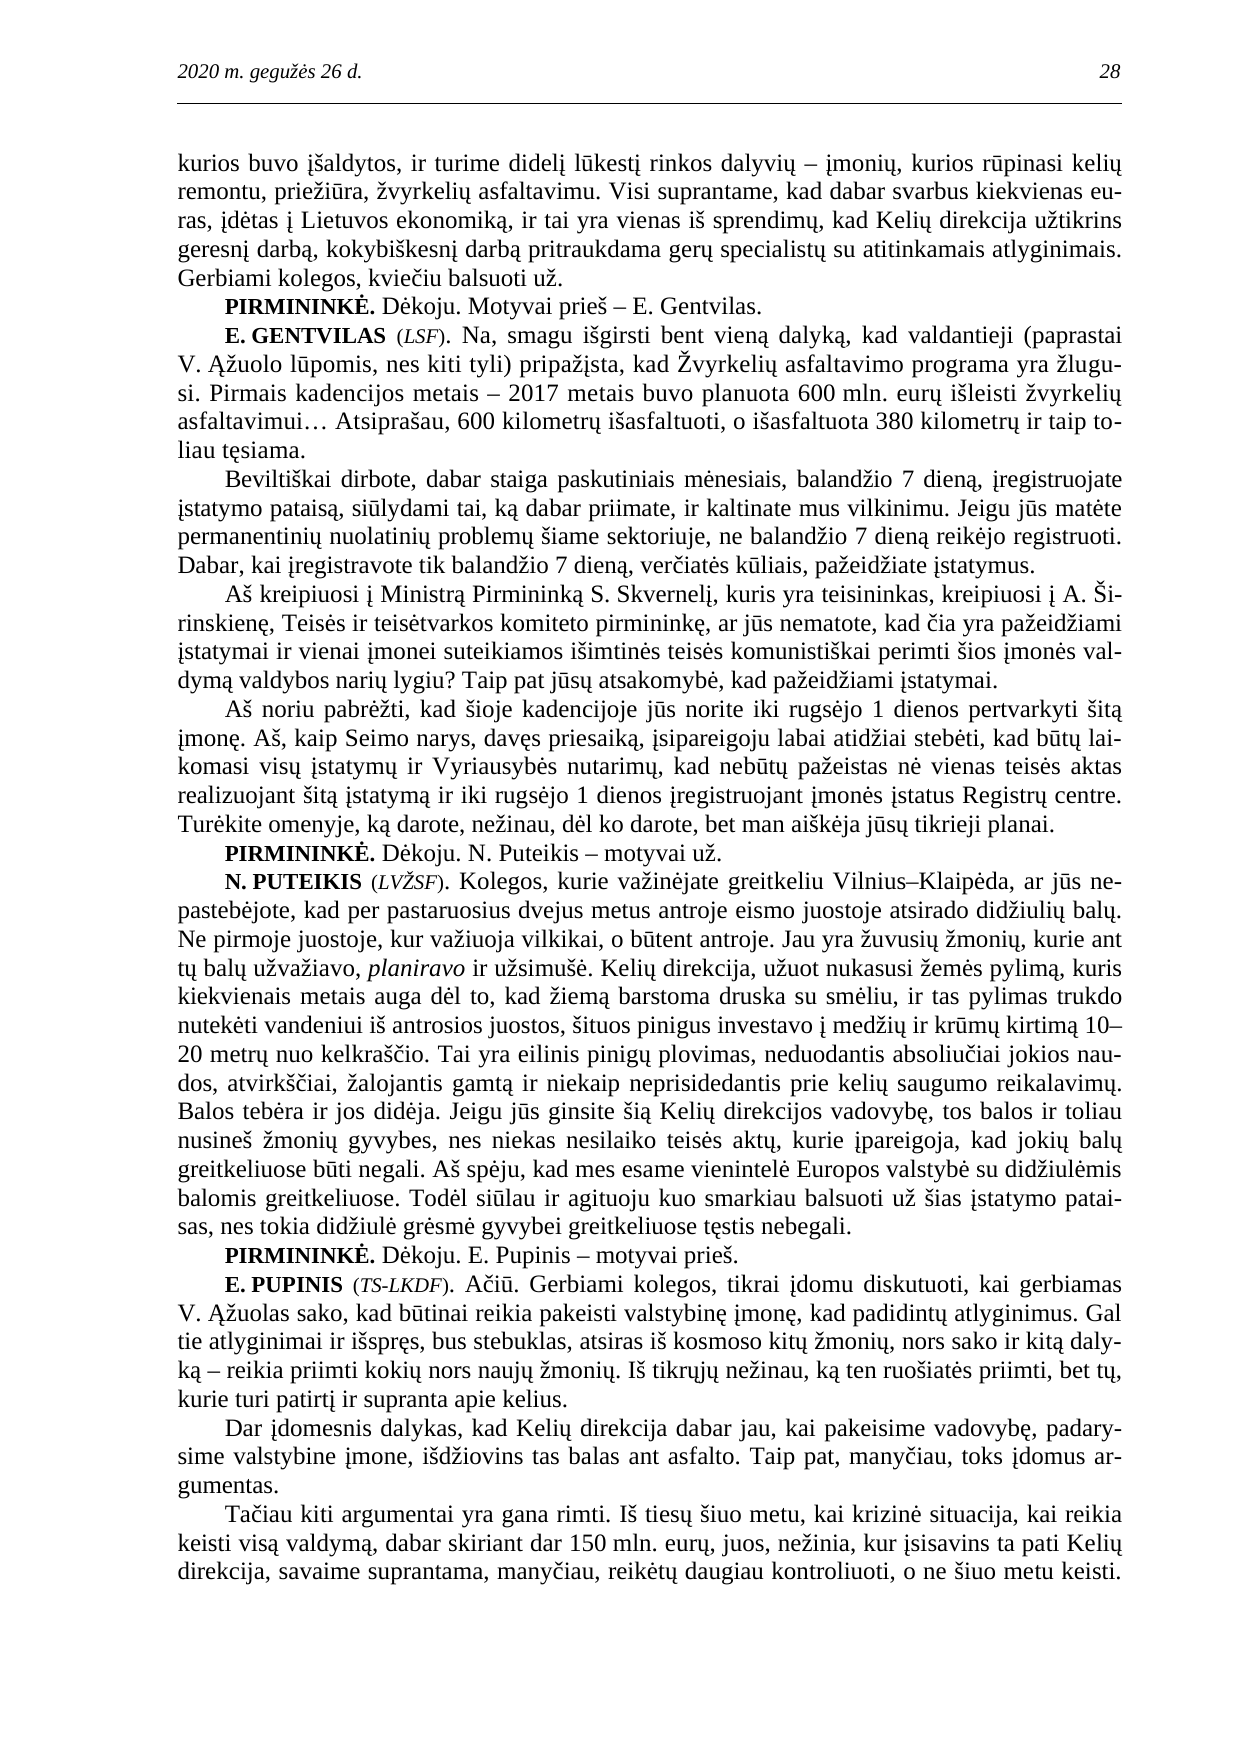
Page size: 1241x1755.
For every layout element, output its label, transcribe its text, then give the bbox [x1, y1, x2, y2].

text Ta­čiau ki­ti ar­gu­men­tai yra ga­na rim­ti. Iš tie­sų šiuo me­tu, kai kri­zi­nė si­tu­a­ci­ja, kai rei­kia keis­ti vi­są val­dy­mą, da­bar ski­riant dar 150 mln. eu­rų, juos, ne­ži­nia, kur įsi­sa­vins ta pa­ti Ke­lių di­rek­ci­ja, sa­vai­me su­pran­ta­ma, ma­ny­čiau, rei­kė­tų dau­giau kon­tro­liuo­ti, o ne šiuo me­tu keis­ti. [177, 1499, 1122, 1585]
text N. PUTEIKIS (LVŽSF). Ko­le­gos, ku­rie va­ži­nė­ja­te greit­ke­liu Vilnius–Klaipėda, ar jūs ne­pa­ste­bė­jo­te, kad per pas­ta­ruo­sius dve­jus me­tus ant­ro­je eis­mo juos­to­je at­si­ra­do di­džiu­lių ba­lų. Ne pir­mo­je juos­to­je, kur va­žiuo­ja vil­ki­kai, o bū­tent ant­ro­je. Jau yra žu­vu­sių žmo­nių, ku­rie ant tų ba­lų už­va­žia­vo, pla­ni­ra­vo ir už­si­mu­šė. Ke­lių di­rek­ci­ja, užuot nu­ka­su­si že­mės py­li­mą, ku­ris kiek­vie­nais me­tais au­ga dėl to, kad žie­mą bars­to­ma drus­ka su smė­liu, ir tas py­li­mas truk­do nu­te­kė­ti van­de­niui iš ant­ro­sios juos­tos, ši­tuos pi­ni­gus in­ves­ta­vo į me­džių ir krū­mų kir­ti­mą 10–20 met­rų nuo kel­kraš­čio. Tai yra ei­li­nis pi­ni­gų plo­vi­mas, ne­duo­dan­tis ab­so­liu­čiai jo­kios nau­dos, at­virkš­čiai, ža­lo­jan­tis gam­tą ir nie­kaip ne­pri­si­de­dan­tis prie ke­lių sau­gu­mo rei­ka­la­vi­mų. Ba­los te­bė­ra ir jos di­dė­ja. Jei­gu jūs gin­si­te šią Ke­lių di­rek­ci­jos va­do­vy­bę, tos ba­los ir to­liau nu­si­neš žmo­nių gy­vy­bes, nes nie­kas ne­si­lai­ko tei­sės ak­tų, ku­rie įpa­rei­go­ja, kad jo­kių ba­lų greit­ke­liuo­se bū­ti ne­ga­li. Aš spė­ju, kad mes esa­me vie­nin­te­lė Eu­ro­pos vals­ty­bė su di­džiu­lė­mis ba­lo­mis greit­ke­liuo­se. To­dėl siū­lau ir agi­tuo­ju kuo smar­kiau bal­suo­ti už šias įsta­ty­mo pa­tai­sas, nes to­kia di­džiu­lė grės­mė gy­vy­bei greit­ke­liuo­se tęs­tis ne­be­ga­li. [177, 866, 1122, 1240]
text PIRMININKĖ. Dė­ko­ju. N. Pu­tei­kis – mo­ty­vai už. [177, 838, 1122, 866]
text E. GENTVILAS (LSF). Na, sma­gu iš­girs­ti bent vie­ną da­ly­ką, kad val­dan­tie­ji (pa­pras­tai V. Ąžuo­lo lū­po­mis, nes ki­ti ty­li) pri­pa­žįs­ta, kad Žvyr­ke­lių as­fal­ta­vi­mo pro­gra­ma yra žlu­gu­si. Pir­mais ka­den­ci­jos me­tais – 2017 me­tais bu­vo pla­nuo­ta 600 mln. eu­rų iš­leis­ti žvyr­ke­lių as­fal­ta­vi­mui… At­si­pra­šau, 600 ki­lo­met­rų iš­as­fal­tuo­ti, o iš­as­fal­tuo­ta 380 ki­lo­met­rų ir taip to­liau tę­sia­ma. [177, 320, 1122, 464]
text Be­vil­tiš­kai dir­bo­te, da­bar stai­ga pas­ku­ti­niais mė­ne­siais, ba­lan­džio 7 die­ną, įre­gist­ruo­ja­te įsta­ty­mo pa­tai­są, siū­ly­da­mi tai, ką da­bar pri­ima­te, ir kal­ti­na­te mus vil­ki­ni­mu. Jei­gu jūs ma­tė­te per­ma­nen­ti­nių nuo­la­ti­nių pro­ble­mų šia­me sek­to­riu­je, ne ba­lan­džio 7 die­ną rei­kė­jo re­gist­ruo­ti. Da­bar, kai įre­gist­ra­vo­te tik ba­lan­džio 7 die­ną, ver­čia­tės kū­liais, pa­žei­džia­te įsta­ty­mus. [177, 464, 1122, 579]
text E. PUPINIS (TS-LKDF). Ačiū. Ger­bia­mi ko­le­gos, tik­rai įdo­mu dis­ku­tuo­ti, kai ger­bia­mas V. Ąžuo­las sa­ko, kad bū­ti­nai rei­kia pa­keis­ti vals­ty­bi­nę įmo­nę, kad pa­di­din­tų at­ly­gi­ni­mus. Gal tie at­ly­gi­ni­mai ir iš­spręs, bus ste­buk­las, at­si­ras iš kos­mo­so ki­tų žmo­nių, nors sa­ko ir ki­tą da­ly­ką – rei­kia pri­im­ti ko­kių nors nau­jų žmo­nių. Iš tik­rų­jų ne­ži­nau, ką ten ruo­šia­tės pri­im­ti, bet tų, ku­rie tu­ri pa­tir­tį ir su­pran­ta apie ke­lius. [177, 1269, 1122, 1413]
text ku­rios bu­vo įšal­dy­tos, ir tu­ri­me di­de­lį lū­kes­tį rin­kos da­ly­vių – įmo­nių, ku­rios rū­pi­na­si ke­lių re­mon­tu, prie­žiū­ra, žvyr­ke­lių as­fal­ta­vi­mu. Vi­si su­pran­ta­me, kad da­bar svar­bus kiek­vie­nas eu­ras, įdė­tas į Lie­tu­vos eko­no­mi­ką, ir tai yra vie­nas iš spren­di­mų, kad Ke­lių di­rek­ci­ja už­tik­rins ge­res­nį dar­bą, ko­ky­biš­kes­nį dar­bą pri­trauk­da­ma ge­rų spe­cia­lis­tų su ati­tin­ka­mais at­ly­gi­ni­mais. Ger­bia­mi ko­le­gos, kvie­čiu bal­suo­ti už. [177, 148, 1122, 291]
text PIRMININKĖ. Dė­ko­ju. Mo­ty­vai prieš – E. Gent­vi­las. [177, 291, 1122, 320]
text Aš krei­piuo­si į Mi­nist­rą Pir­mi­nin­ką S. Skver­ne­lį, ku­ris yra tei­si­nin­kas, krei­piuo­si į A. Ši­rins­kie­nę, Tei­sės ir tei­sėt­var­kos ko­mi­te­to pir­mi­nin­kę, ar jūs ne­ma­to­te, kad čia yra pa­žei­džia­mi įsta­ty­mai ir vie­nai įmo­nei su­tei­kia­mos iš­im­ti­nės tei­sės ko­mu­nis­tiš­kai pe­ri­mti šios įmo­nės val­dy­mą val­dy­bos na­rių ly­giu? Taip pat jū­sų at­sa­ko­my­bė, kad pa­žei­džia­mi įsta­ty­mai. [177, 579, 1122, 694]
text Dar įdo­mes­nis da­ly­kas, kad Ke­lių di­rek­ci­ja da­bar jau, kai pa­kei­si­me va­do­vy­bę, pa­da­ry­sime vals­ty­bi­ne įmo­ne, iš­džio­vins tas ba­las ant as­fal­to. Taip pat, ma­ny­čiau, toks įdo­mus ar­gumen­tas. [177, 1413, 1122, 1499]
text PIRMININKĖ. Dė­ko­ju. E. Pu­pi­nis – mo­ty­vai prieš. [177, 1240, 1122, 1269]
text Aš no­riu pa­brėž­ti, kad šio­je ka­den­ci­jo­je jūs no­ri­te iki rug­sė­jo 1 die­nos per­tvar­ky­ti ši­tą įmo­nę. Aš, kaip Sei­mo na­rys, da­vęs prie­sai­ką, įsi­pa­rei­go­ju la­bai ati­džiai ste­bė­ti, kad bū­tų lai­ko­ma­si vi­sų įsta­ty­mų ir Vy­riau­sy­bės nu­ta­ri­mų, kad ne­bū­tų pa­žeis­tas nė vie­nas tei­sės ak­tas rea­li­zuo­jant ši­tą įsta­ty­mą ir iki rug­sė­jo 1 die­nos įre­gist­ruo­jant įmo­nės įsta­tus Re­gist­rų cen­tre. Tu­rė­ki­te ome­ny­je, ką da­ro­te, ne­ži­nau, dėl ko da­ro­te, bet man aiš­kė­ja jū­sų tik­rie­ji pla­nai. [177, 694, 1122, 838]
